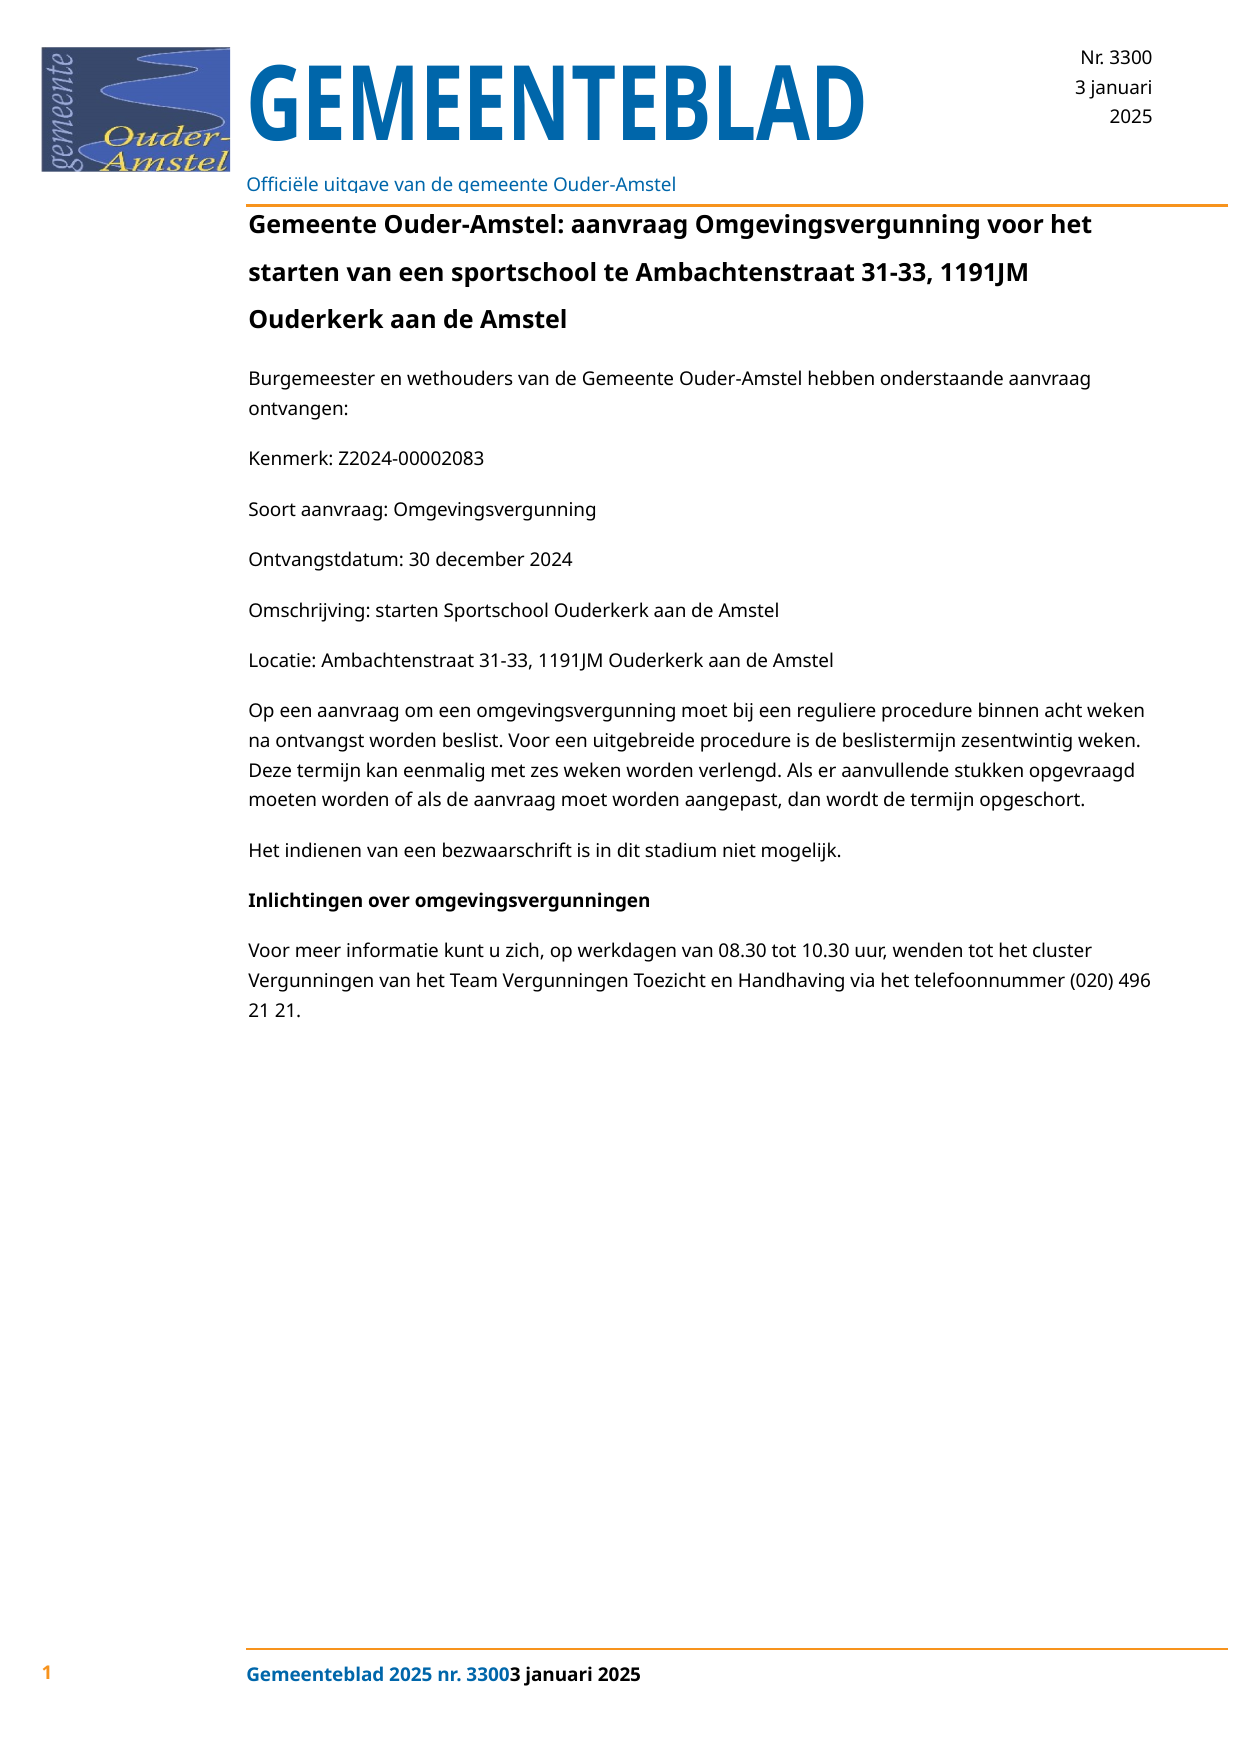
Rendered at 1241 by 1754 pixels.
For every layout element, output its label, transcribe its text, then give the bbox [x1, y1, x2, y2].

text Gemeente Ouder-Amstel: aanvraag Omgevingsvergunning voor het starten van een sportschool te Ambachtenstraat 31-33, 1191JM Ouderkerk aan de Amstel [248, 207, 1152, 336]
text Inlichtingen over omgevingsvergunningen [248, 887, 1152, 913]
text Kenmerk: Z2024-00002083 [248, 446, 1152, 471]
picture [41, 47, 231, 172]
text Voor meer informatie kunt u zich, op werkdagen van 08.30 tot 10.30 uur, wenden tot het cluster Vergunningen van het Team Vergunningen Toezicht en Handhaving via het telefoonnummer (020) 496 21 21. [248, 938, 1152, 1022]
text Locatie: Ambachtenstraat 31-33, 1191JM Ouderkerk aan de Amstel [248, 647, 1152, 673]
text Soort aanvraag: Omgevingsvergunning [248, 496, 1152, 522]
text Ontvangstdatum: 30 december 2024 [248, 546, 1152, 572]
text Omschrijving: starten Sportschool Ouderkerk aan de Amstel [248, 597, 1152, 622]
text Het indienen van een bezwaarschrift is in dit stadium niet mogelijk. [248, 837, 1152, 862]
text Burgemeester en wethouders van de Gemeente Ouder-Amstel hebben onderstaande aanvraag ontvangen: [248, 366, 1152, 421]
text Op een aanvraag om een omgevingsvergunning moet bij een reguliere procedure binnen acht weken na ontvangst worden beslist. Voor een uitgebreide procedure is de beslistermijn zesentwintig weken. Deze termijn kan eenmalig met zes weken worden verlengd. Als er aanvullende stukken opgevraagd moeten worden of als de aanvraag moet worden aangepast, dan wordt de termijn opgeschort. [248, 698, 1152, 812]
